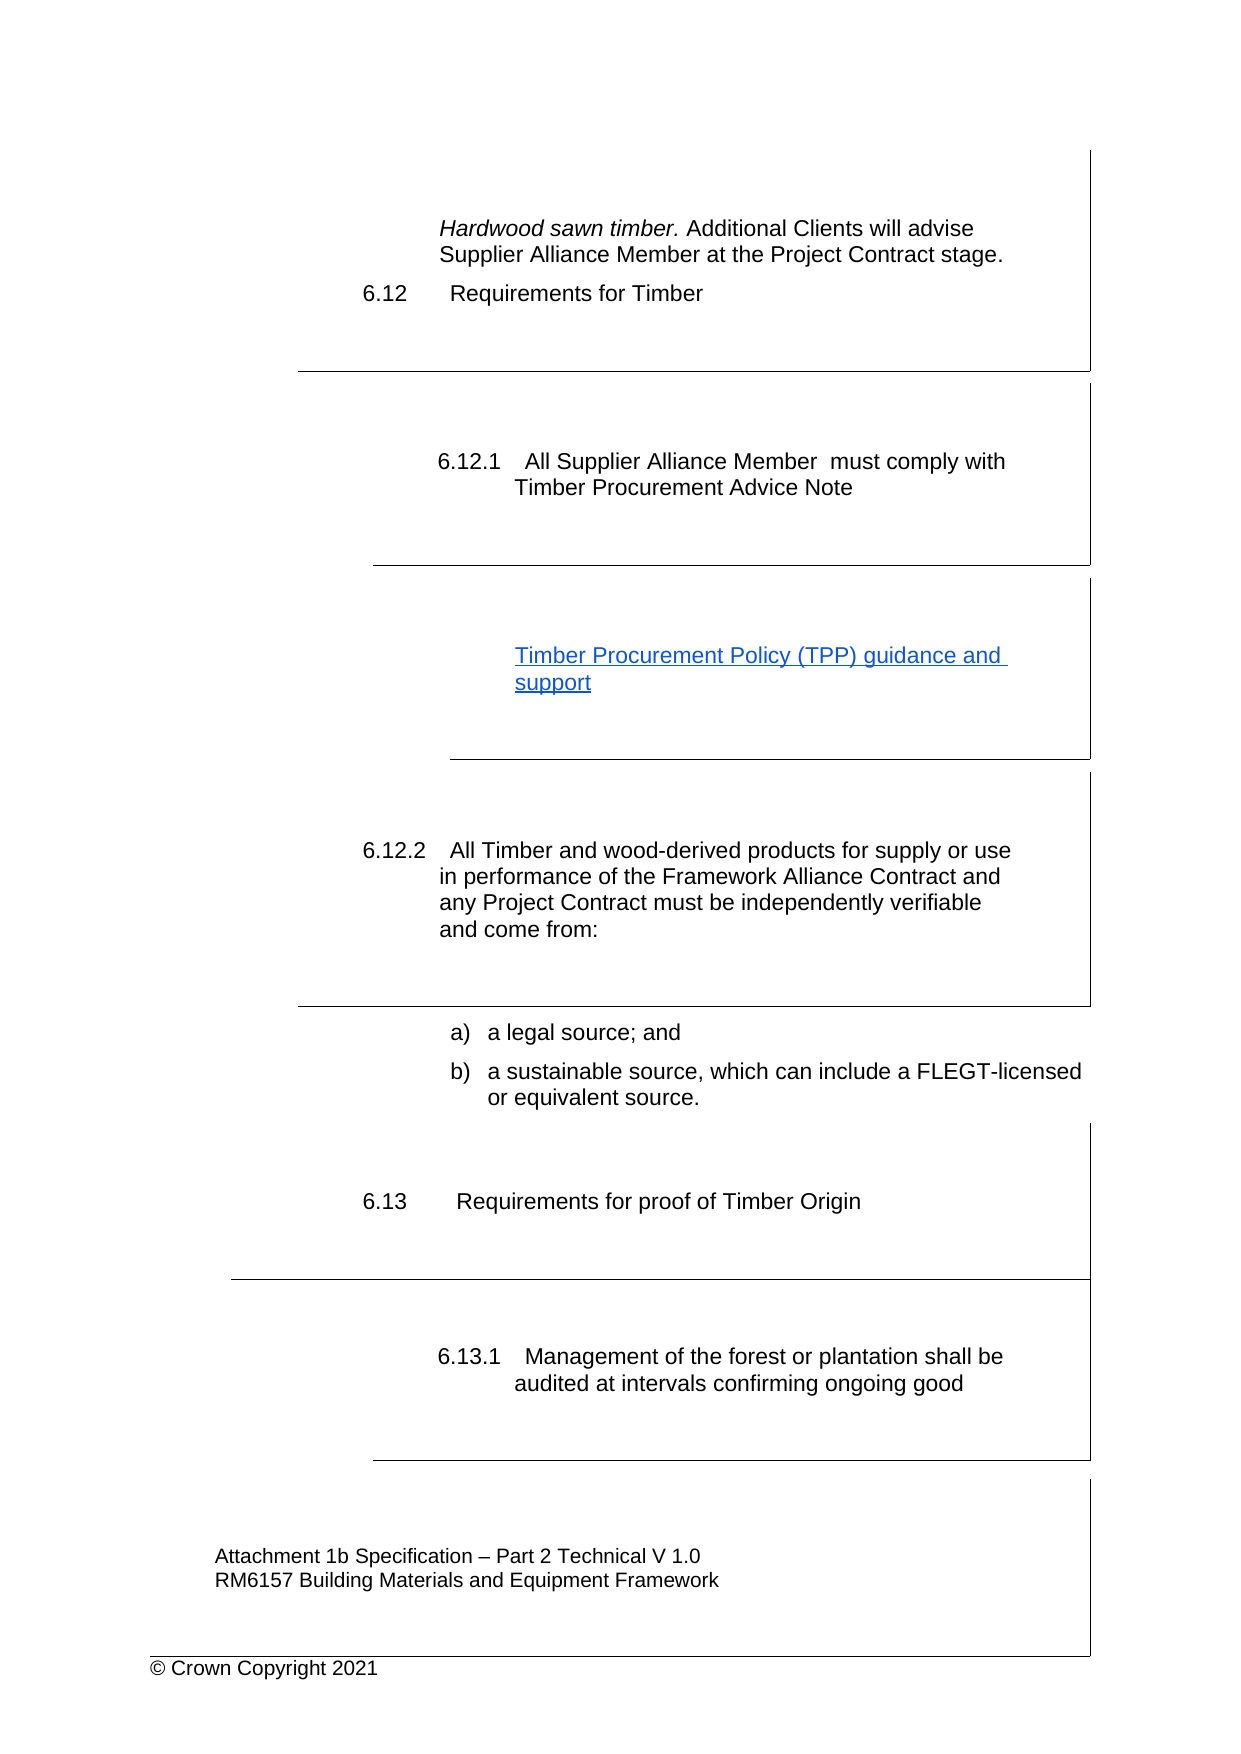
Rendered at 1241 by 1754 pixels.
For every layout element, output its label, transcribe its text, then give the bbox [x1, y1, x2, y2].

list Management of the forest or plantation shall be audited at intervals confirming ongoing good forest management and by organisations with appropriate forest management experience that are independent of the organisation that holds timber harvest and/or management rights for that forest. [373, 1279, 1090, 1460]
text Timber Procurement Policy (TPP) guidance and support [450, 578, 1090, 759]
list Requirements for Timber [298, 215, 1090, 371]
list All Supplier Alliance Member must comply with Timber Procurement Advice Note [373, 383, 1090, 565]
list All Timber and wood-derived products for supply or use in performance of the Framework Alliance Contract and any Project Contract must be independently verifiable and come from: [298, 772, 1090, 1006]
text b) a sustainable source, which can include a FLEGT-licensed or equivalent source. [450, 1058, 1090, 1111]
list Acceptable tolerances for timber Supplied by the Supplier Alliance Member to Additional Clients will be as defined by for BS EN 1313-2: 1999. Round and sawn timber. Permitted deviations and preferred sizes. Hardwood sawn timber. Additional Clients will advise Supplier Alliance Member at the Project Contract stage. [298, 150, 1090, 215]
list Requirements for proof of Timber Origin [231, 1123, 1090, 1279]
text a) a legal source; and [450, 1019, 1090, 1045]
